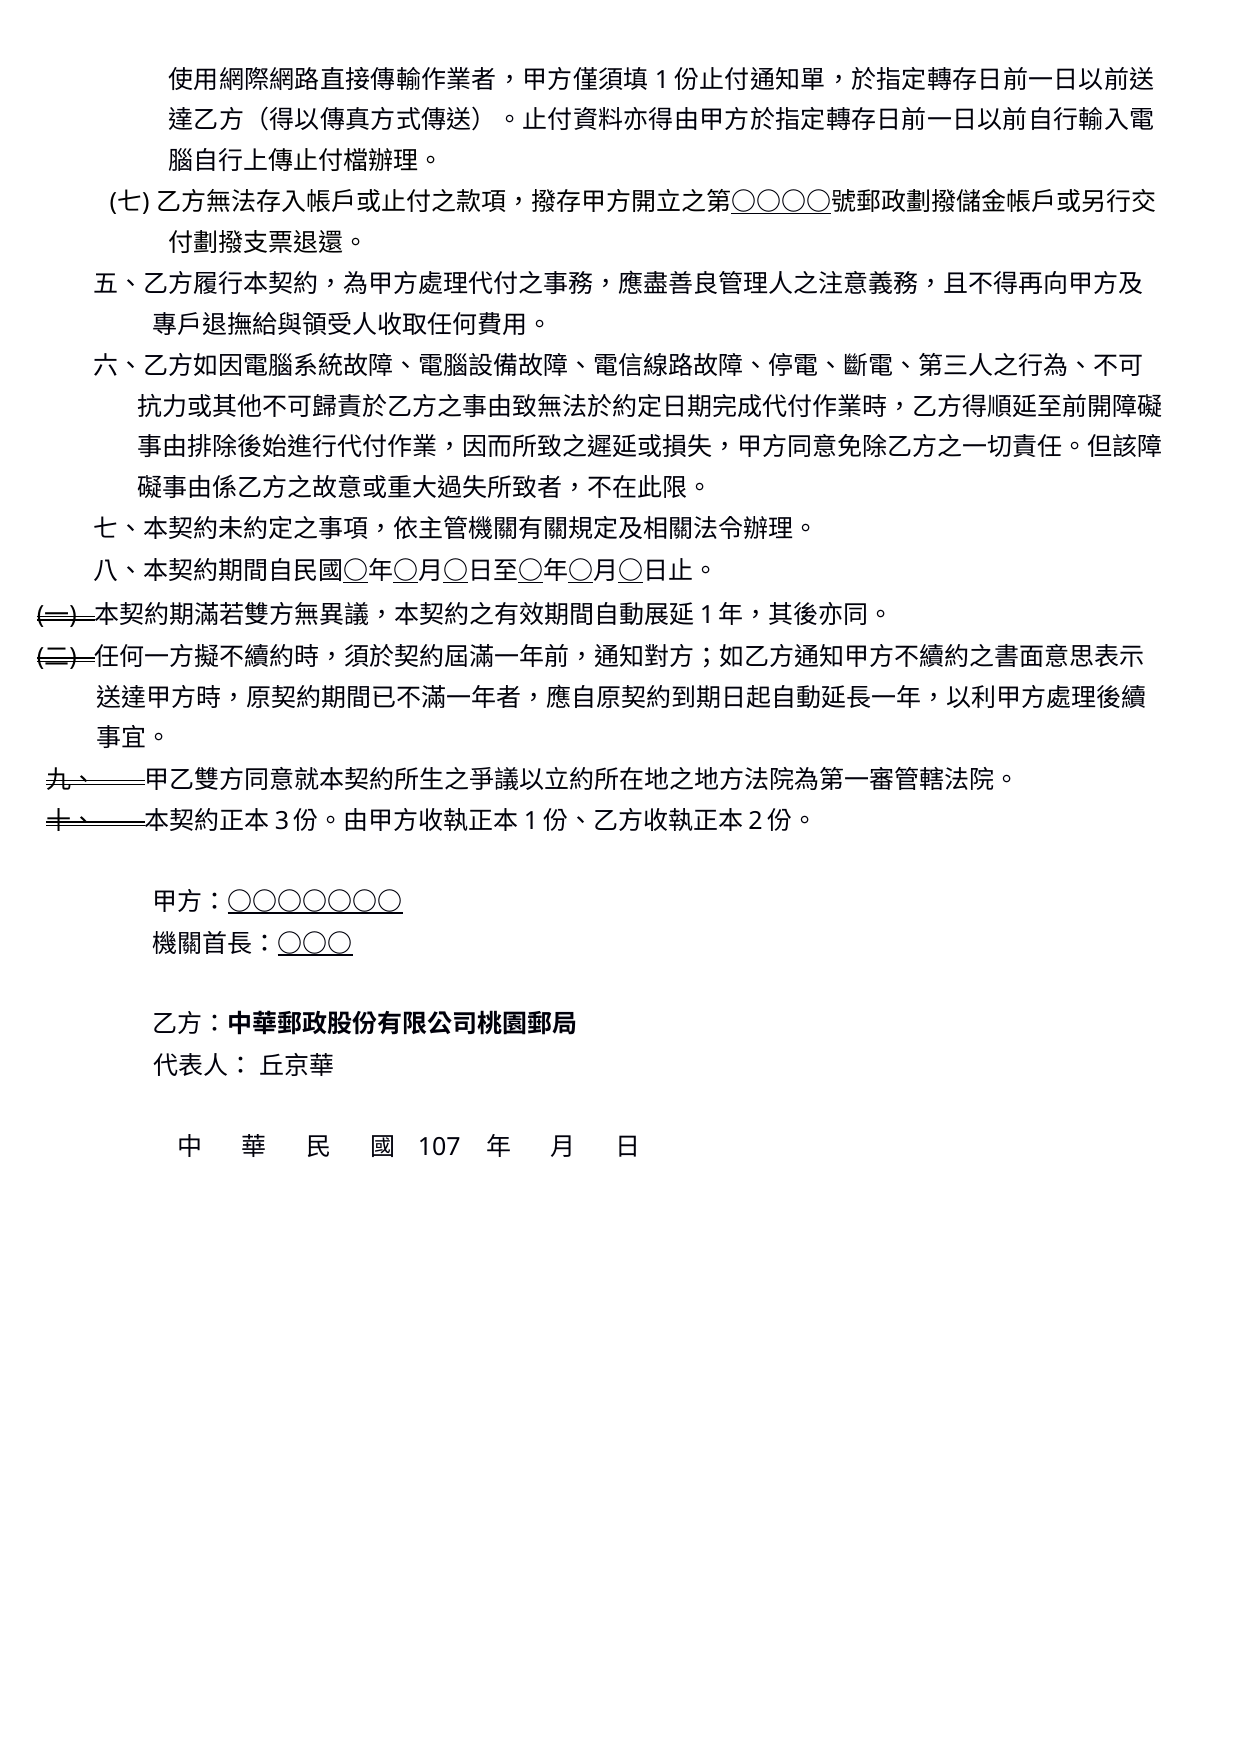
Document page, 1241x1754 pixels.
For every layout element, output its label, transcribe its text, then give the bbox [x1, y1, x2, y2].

list 甲乙雙方同意就本契約所生之爭議以立約所在地之地方法院為第一審管轄法院。 [46, 759, 1165, 795]
list 使用網際網路直接傳輸作業者，甲方僅須填1份止付通知單，於指定轉存日前一日以前送達乙方（得以傳真方式傳送）。止付資料亦得由甲方於指定轉存日前一日以前自行輸入電腦自行上傳止付檔辦理。 [168, 59, 1155, 176]
text 代表人： 丘京華 [153, 1045, 1193, 1082]
list 本契約正本3份。由甲方收執正本1份、乙方收執正本2份。 [46, 801, 1165, 837]
text 六、乙方如因電腦系統故障、電腦設備故障、電信線路故障、停電、斷電、第三人之行為、不可抗力或其他不可歸責於乙方之事由致無法於約定日期完成代付作業時，乙方得順延至前開障礙事由排除後始進行代付作業，因而所致之遲延或損失，甲方同意免除乙方之一切責任。但該障礙事由係乙方之故意或重大過失所致者，不在此限。 [93, 346, 1165, 504]
text 甲方：○○○○○○○ [152, 881, 1165, 918]
text 機關首長：○○○ [152, 923, 1062, 959]
text 五、乙方履行本契約，為甲方處理代付之事務，應盡善良管理人之注意義務，且不得再向甲方及專戶退撫給與領受人收取任何費用。 [93, 264, 1165, 341]
text 中 華 民 國 107 年 月 日 [93, 1126, 1165, 1162]
list 本契約期滿若雙方無異議，本契約之有效期間自動展延1年，其後亦同。 [37, 595, 1165, 631]
list 任何一方擬不續約時，須於契約屆滿一年前，通知對方；如乙方通知甲方不續約之書面意思表示送達甲方時，原契約期間已不滿一年者，應自原契約到期日起自動延長一年，以利甲方處理後續事宜。 [37, 637, 1165, 754]
text 乙方：中華郵政股份有限公司桃園郵局 [152, 1004, 1165, 1040]
text 七、本契約未約定之事項，依主管機關有關規定及相關法令辦理。 [93, 509, 1165, 545]
text 八、本契約期間自民國○年○月○日至○年○月○日止。 [93, 551, 1165, 587]
text (七) 乙方無法存入帳戶或止付之款項，撥存甲方開立之第○○○○號郵政劃撥儲金帳戶或另行交付劃撥支票退還。 [109, 182, 1165, 258]
